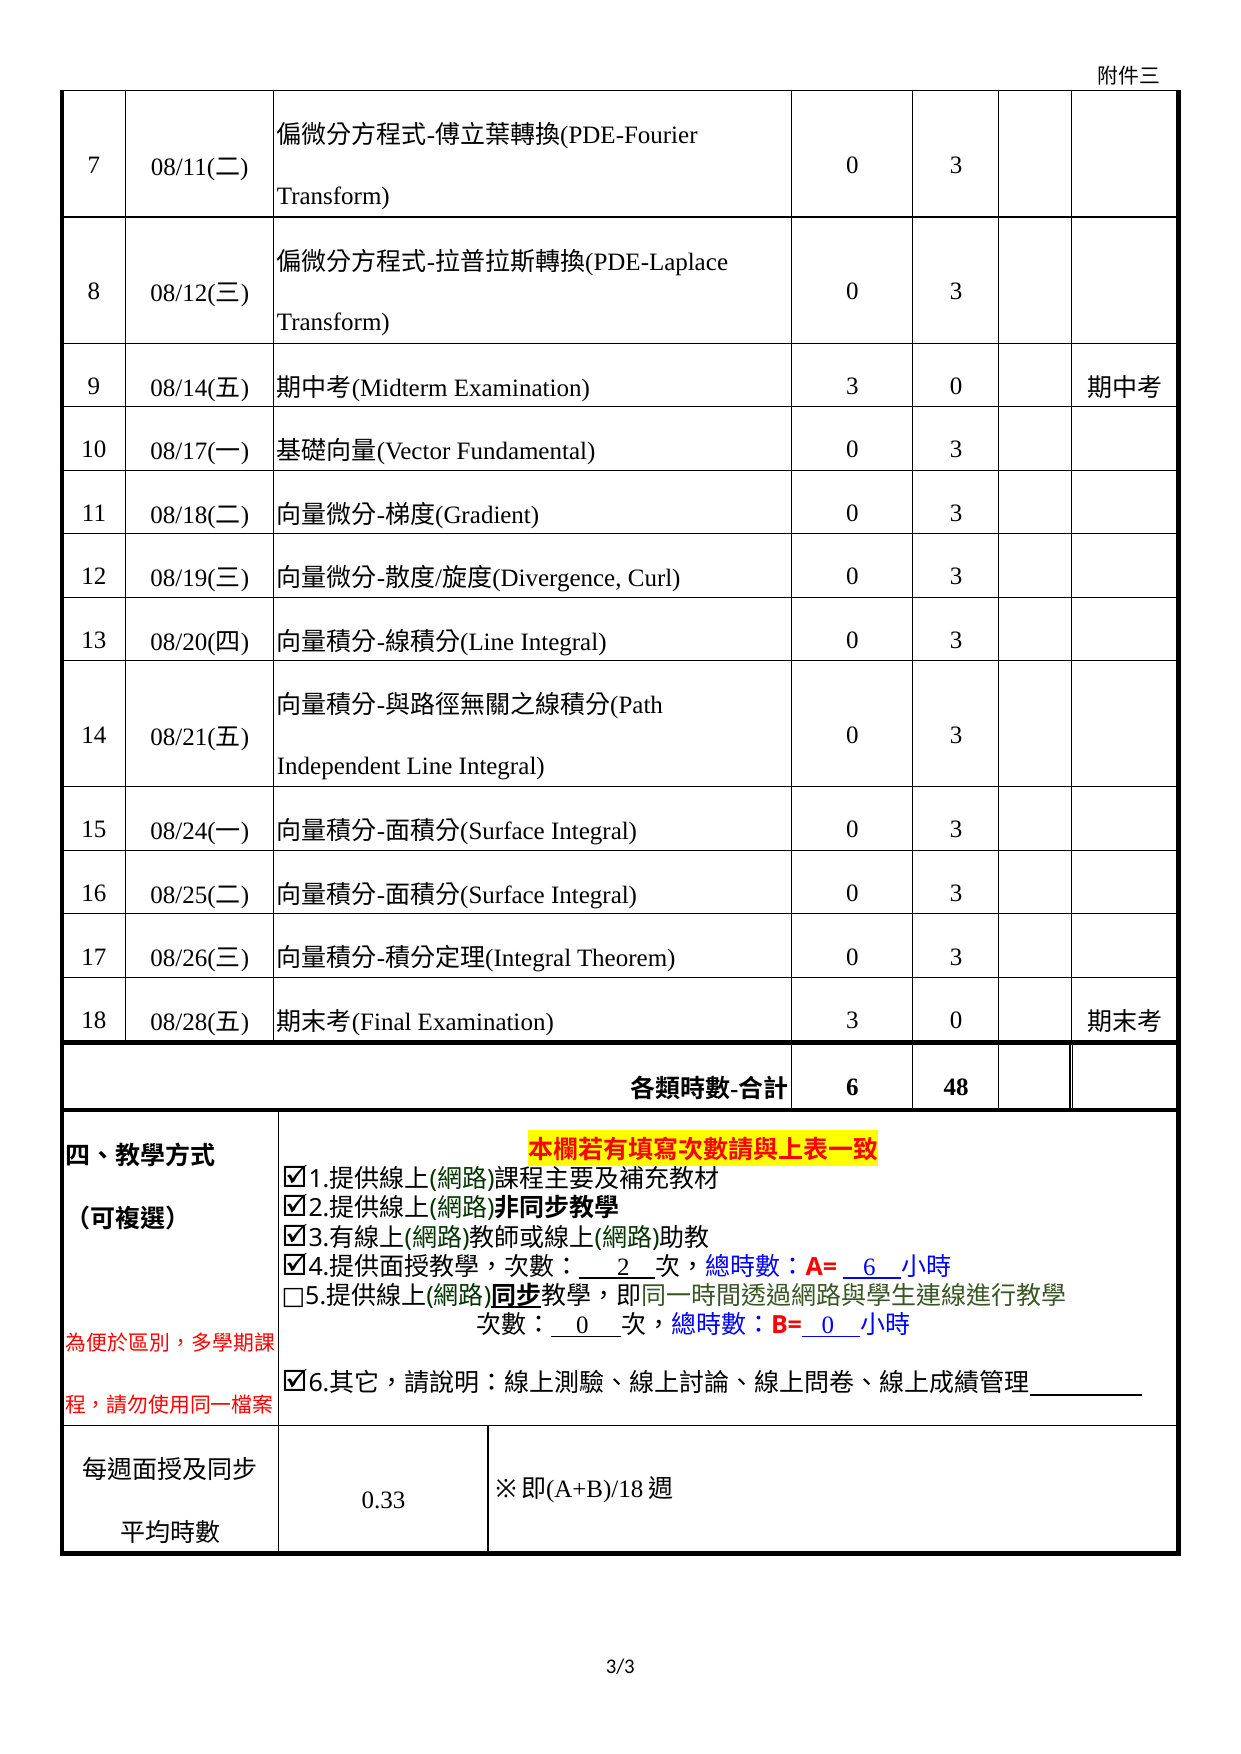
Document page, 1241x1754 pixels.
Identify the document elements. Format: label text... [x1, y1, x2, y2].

table_cell 0 [792, 218, 912, 342]
table_cell 16 [64, 851, 125, 913]
table_cell 08/17(一) [126, 407, 273, 469]
table_cell 0 [792, 914, 912, 977]
table_cell [1072, 598, 1176, 660]
table_cell [999, 344, 1071, 406]
table_cell 0 [913, 978, 998, 1040]
table_cell [1072, 218, 1176, 342]
table_cell 14 [64, 661, 125, 786]
table_cell 08/28(五) [126, 978, 273, 1040]
table_cell 08/18(二) [126, 471, 273, 533]
table_cell 9 [64, 344, 125, 406]
table_cell 3 [913, 598, 998, 660]
table_cell [999, 534, 1071, 597]
table_cell 3 [913, 534, 998, 597]
table_cell 48 [913, 1045, 998, 1107]
table_cell 8 [64, 218, 125, 342]
table_cell 四、教學方式 （可複選） 為便於區別，多學期課程，請勿使用同一檔案 [64, 1112, 278, 1425]
table_cell [999, 787, 1071, 850]
table_cell 3 [913, 471, 998, 533]
table_cell 3 [913, 661, 998, 786]
table_cell 7 [64, 91, 125, 216]
table_cell 0 [792, 661, 912, 786]
table_cell [1072, 471, 1176, 533]
table_cell 08/19(三) [126, 534, 273, 597]
table_cell 3 [792, 978, 912, 1040]
table_cell 13 [64, 598, 125, 660]
table_cell 12 [64, 534, 125, 597]
table_cell 向量積分-線積分(Line Integral) [274, 598, 791, 660]
table_cell 3 [913, 914, 998, 977]
table_cell 08/20(四) [126, 598, 273, 660]
table_cell 3 [913, 218, 998, 342]
table_cell [999, 914, 1071, 977]
table_cell 0 [792, 851, 912, 913]
table_cell 3 [792, 344, 912, 406]
table_cell [999, 851, 1071, 913]
table_cell 向量積分-積分定理(Integral Theorem) [274, 914, 791, 977]
table_cell 0 [792, 534, 912, 597]
table_cell 每週面授及同步 平均時數 [64, 1426, 278, 1551]
table_cell 基礎向量(Vector Fundamental) [274, 407, 791, 469]
table_cell [1072, 787, 1176, 850]
table_cell 0.33 [279, 1426, 487, 1551]
table_cell [999, 598, 1071, 660]
table_cell 偏微分方程式-拉普拉斯轉換(PDE-Laplace Transform) [274, 218, 791, 342]
table_cell 10 [64, 407, 125, 469]
table_cell 11 [64, 471, 125, 533]
table_cell 期末考(Final Examination) [274, 978, 791, 1040]
table_cell [999, 407, 1071, 469]
table_cell [1072, 534, 1176, 597]
table_cell [999, 471, 1071, 533]
table_cell 向量微分-梯度(Gradient) [274, 471, 791, 533]
table_cell 各類時數-合計 [64, 1045, 791, 1107]
table_cell [999, 978, 1071, 1040]
table_cell 0 [792, 598, 912, 660]
table_cell 0 [792, 407, 912, 469]
table_cell [999, 91, 1071, 216]
table_cell 向量微分-散度/旋度(Divergence, Curl) [274, 534, 791, 597]
table_cell 08/14(五) [126, 344, 273, 406]
table_cell [1072, 851, 1176, 913]
table_cell 期中考 [1072, 344, 1176, 406]
table_cell [999, 661, 1071, 786]
table_cell 期中考(Midterm Examination) [274, 344, 791, 406]
table_cell 偏微分方程式-傅立葉轉換(PDE-Fourier Transform) [274, 91, 791, 216]
table_cell 17 [64, 914, 125, 977]
table_cell 08/26(三) [126, 914, 273, 977]
table_cell [999, 1045, 1069, 1107]
table_cell 向量積分-面積分(Surface Integral) [274, 787, 791, 850]
table_cell 期末考 [1072, 978, 1176, 1040]
table_cell 6 [792, 1045, 912, 1107]
table_cell 08/25(二) [126, 851, 273, 913]
table_cell [1072, 91, 1176, 216]
table_cell [1072, 407, 1176, 469]
table_cell 本欄若有填寫次數請與上表一致 1.提供線上(網路)課程主要及補充教材 2.提供線上(網路)非同步教學 3.有線上(網路)教師或線上(網路)助教 4.提供面授教學，次數： 2 次，總時數：A= 6 小時 □5.提供線上(網路)同步教學，即同一時間透過網路與學生連線進行教學 次數： 0 次，總時數：B= 0 小時 6.其它，請說明：線上測驗、線上討論、線上問卷、線上成績管理 [279, 1112, 1176, 1425]
table_cell [999, 218, 1071, 342]
table_cell ※即(A+B)/18週 [489, 1426, 1176, 1551]
table_cell 08/24(一) [126, 787, 273, 850]
table_cell 08/11(二) [126, 91, 273, 216]
table_cell 3 [913, 851, 998, 913]
table_cell 0 [792, 91, 912, 216]
table_cell 0 [913, 344, 998, 406]
table_cell 08/21(五) [126, 661, 273, 786]
table_cell 0 [792, 471, 912, 533]
table_cell 18 [64, 978, 125, 1040]
table_cell 向量積分-面積分(Surface Integral) [274, 851, 791, 913]
table_cell 向量積分-與路徑無關之線積分(Path Independent Line Integral) [274, 661, 791, 786]
table_cell 0 [792, 787, 912, 850]
table_cell [1072, 661, 1176, 786]
table_cell 15 [64, 787, 125, 850]
table_cell 3 [913, 91, 998, 216]
table_cell 3 [913, 787, 998, 850]
table_cell [1072, 914, 1176, 977]
table_cell 3 [913, 407, 998, 469]
table_cell [1073, 1045, 1176, 1107]
table_cell 08/12(三) [126, 218, 273, 342]
